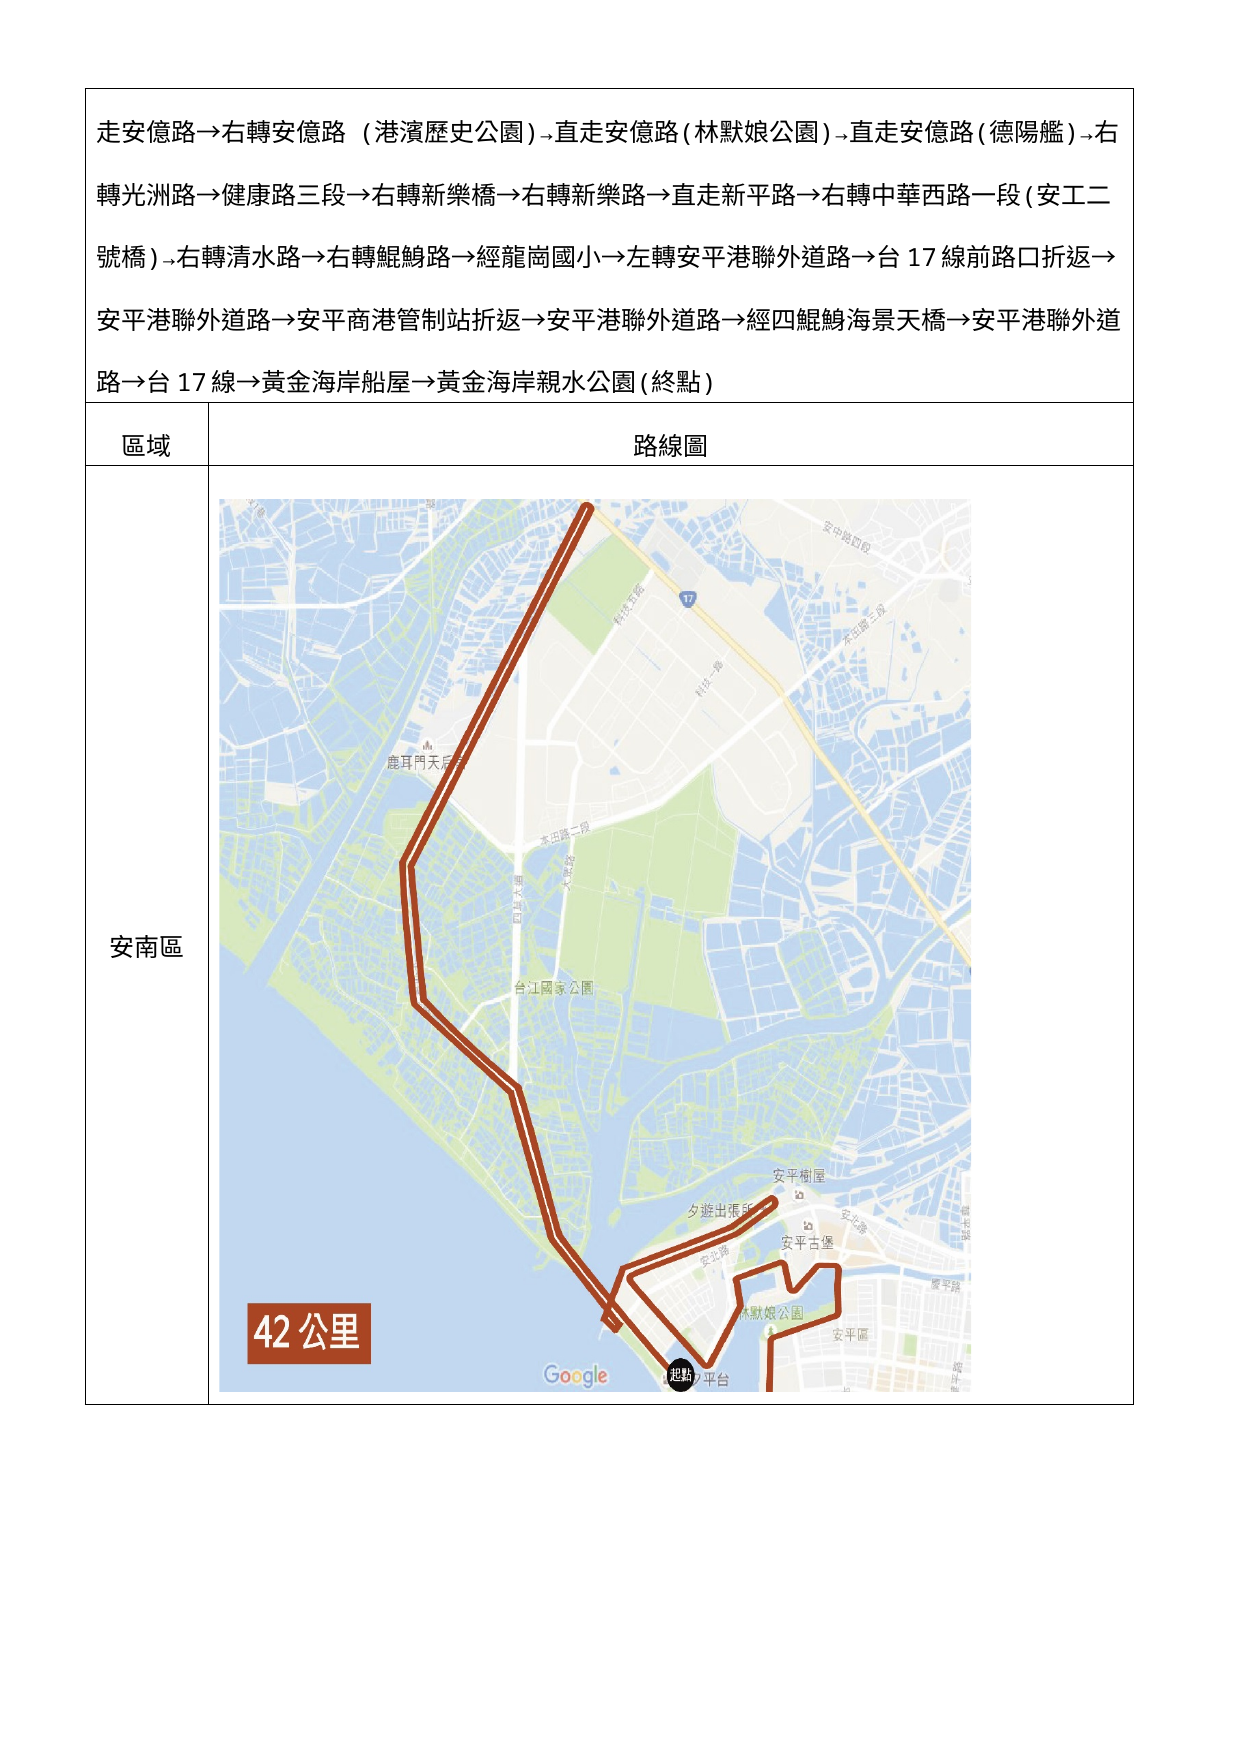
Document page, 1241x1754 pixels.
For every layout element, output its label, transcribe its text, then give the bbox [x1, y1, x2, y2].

table_cell 路線圖 [209, 403, 1133, 465]
table_cell 走安億路→右轉安億路 (港濱歷史公園)→直走安億路(林默娘公園)→直走安億路(德陽艦)→右轉光洲路→健康路三段→右轉新樂橋→右轉新樂路→直走新平路→右轉中華西路一段(安工二號橋)→右轉清水路→右轉鯤鯓路→經龍崗國小→左轉安平港聯外道路→台17線前路口折返→安平港聯外道路→安平商港管制站折返→安平港聯外道路→經四鯤鯓海景天橋→安平港聯外道路→台17線→黃金海岸船屋→黃金海岸親水公園(終點) [86, 89, 1133, 402]
table_cell 安南區 [86, 466, 208, 1404]
table_cell 區域 [86, 403, 208, 465]
table_cell [209, 466, 1133, 1404]
